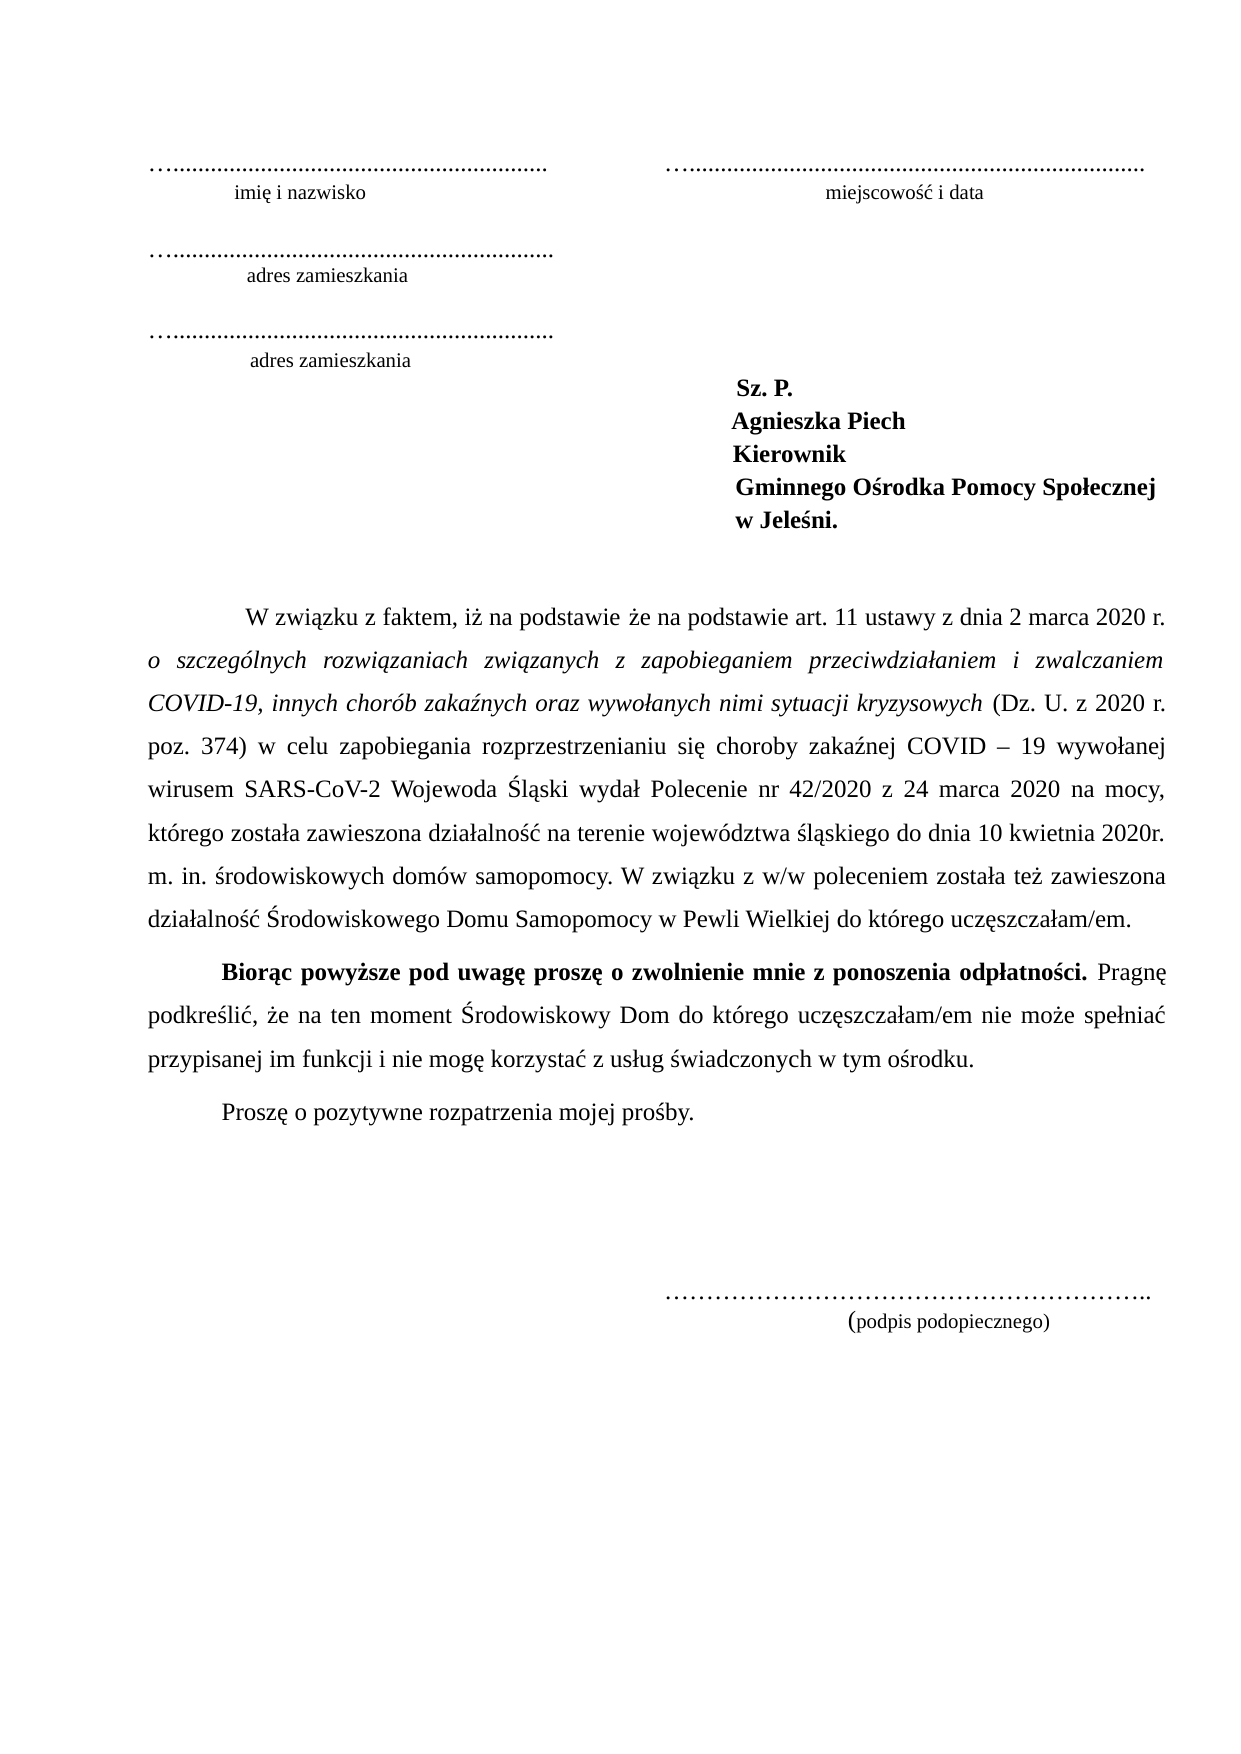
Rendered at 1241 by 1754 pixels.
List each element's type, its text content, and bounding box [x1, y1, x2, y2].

text W związku z faktem, iż na podstawie że na podstawie art. 11 ustawy z dnia 2 marca 2020 r. o szczególnych rozwiązaniach związanych z zapobieganiem przeciwdziałaniem i zwalczaniem COVID-19, innych chorób zakaźnych oraz wywołanych nimi sytuacji kryzysowych (Dz. U. z 2020 r. poz. 374) w celu zapobiegania rozprzestrzenianiu się choroby zakaźnej COVID – 19 wywołanej wirusem SARS-CoV-2 Wojewoda Śląski wydał Polecenie nr 42/2020 z 24 marca 2020 na mocy, którego została zawieszona działalność na terenie województwa śląskiego do dnia 10 kwietnia 2020r. m. in. środowiskowych domów samopomocy. W związku z w/w poleceniem została też zawieszona działalność Środowiskowego Domu Samopomocy w Pewli Wielkiej do którego uczęszczałam/em. [148, 602, 1167, 933]
text adres zamieszkania [148, 263, 1167, 287]
text imię i nazwisko miejscowość i data [148, 176, 1167, 205]
text adres zamieszkania [148, 344, 1167, 373]
text Biorąc powyższe pod uwagę proszę o zwolnienie mnie z ponoszenia odpłatności. Pragnę podkreślić, że na ten moment Środowiskowy Dom do którego uczęszczałam/em nie może spełniać przypisanej im funkcji i nie mogę korzystać z usług świadczonych w tym ośrodku. [148, 957, 1167, 1072]
text ………………………………………………….. [148, 1247, 1167, 1305]
text Agnieszka Piech [148, 406, 1167, 435]
text Kierownik [148, 439, 1167, 468]
text (podpis podopiecznego) [148, 1305, 1167, 1334]
text …............................................................. [148, 315, 1167, 344]
text Gminnego Ośrodka Pomocy Społecznej [148, 472, 1167, 501]
text Proszę o pozytywne rozpatrzenia mojej prośby. [148, 1097, 1167, 1126]
text …............................................................. [148, 234, 1167, 263]
text Sz. P. [148, 373, 1167, 402]
text w Jeleśni. [148, 505, 1167, 534]
text …............................................................ …......................................................................... [148, 148, 1167, 176]
